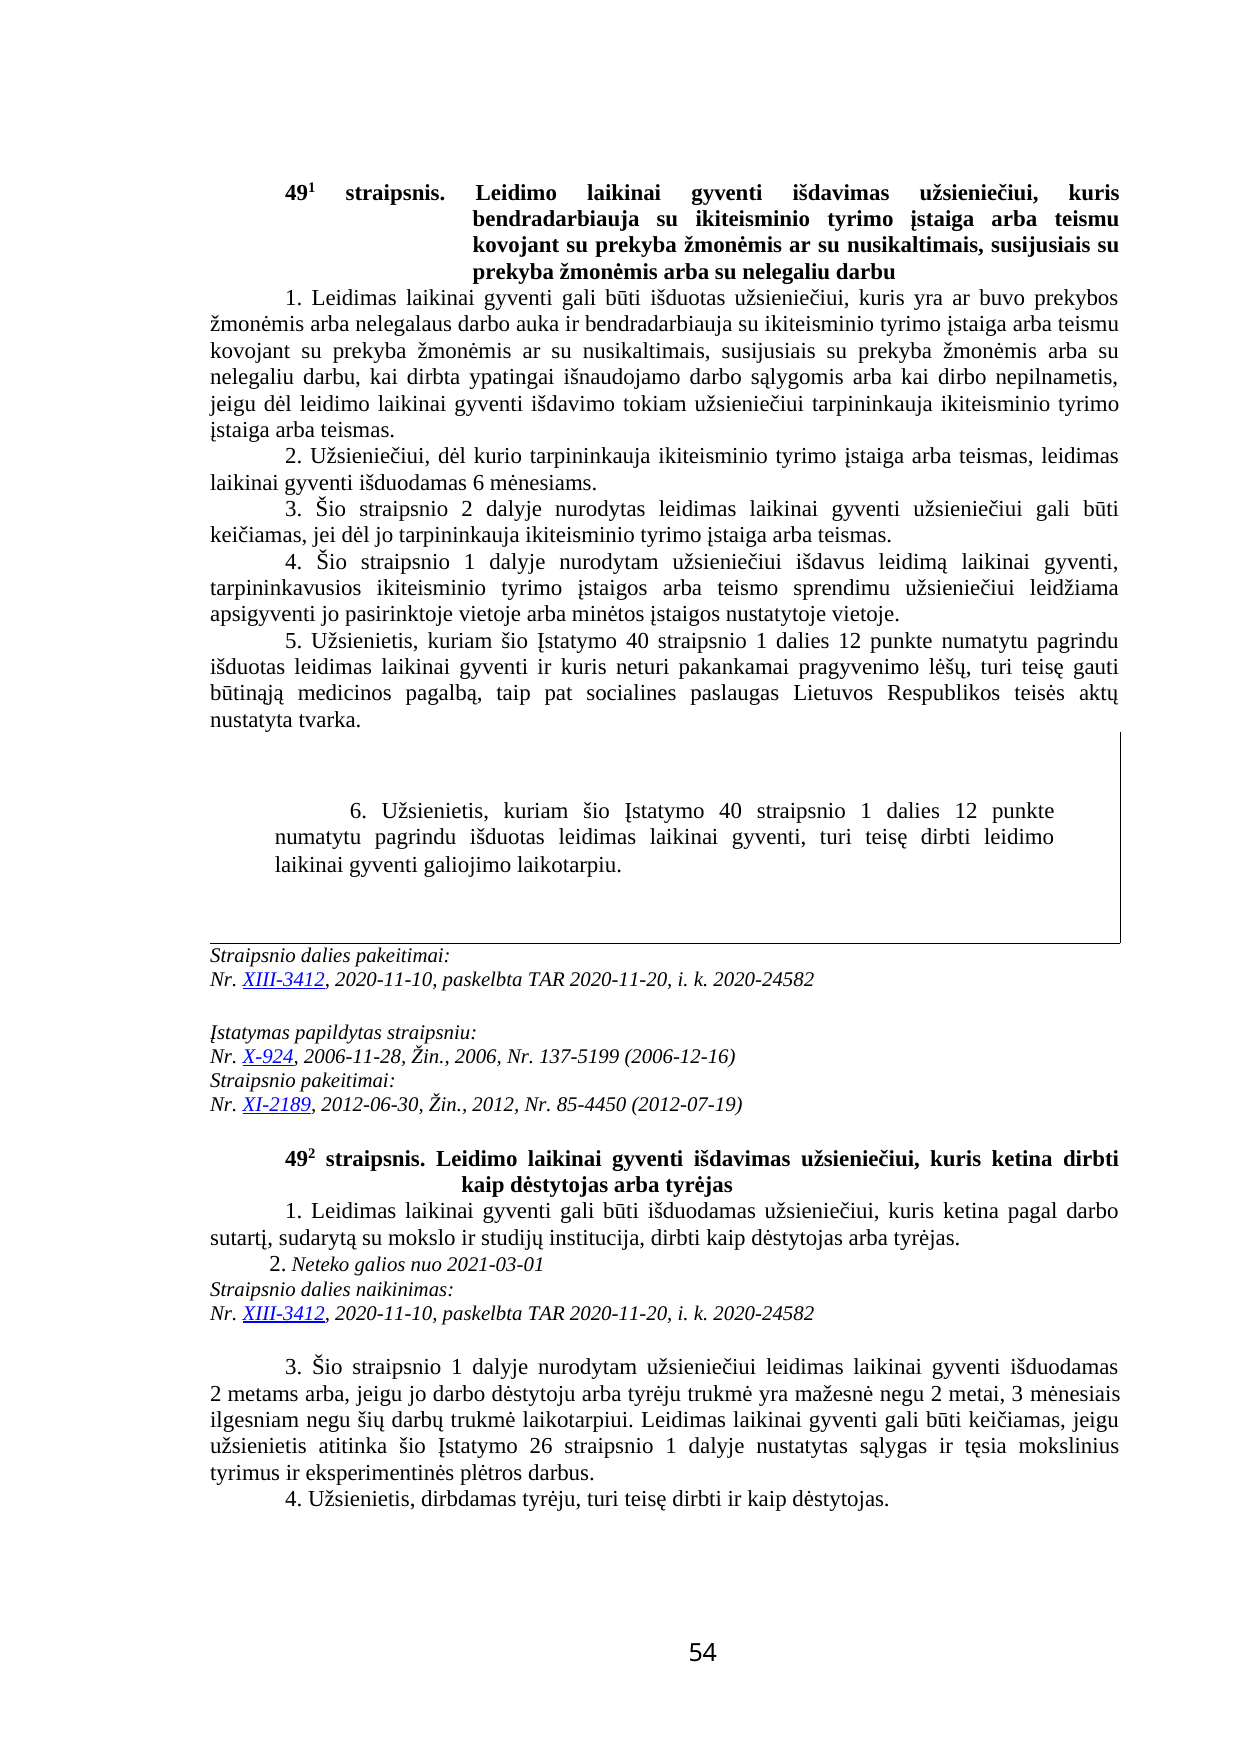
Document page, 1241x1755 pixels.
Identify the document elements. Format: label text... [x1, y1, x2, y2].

text Straipsnio pakeitimai: [210, 1068, 1120, 1092]
text 1. Leidimas laikinai gyventi gali būti išduotas užsieniečiui, kuris yra ar buvo prekybos žmonėmis arba nelegalaus darbo auka ir bendradarbiauja su ikiteisminio tyrimo įstaiga arba teismu kovojant su prekyba žmonėmis ar su nusikaltimais, susijusiais su prekyba žmonėmis arba su nelegaliu darbu, kai dirbta ypatingai išnaudojamo darbo sąlygomis arba kai dirbo nepilnametis, jeigu dėl leidimo laikinai gyventi išdavimo tokiam užsieniečiui tarpininkauja ikiteisminio tyrimo įstaiga arba teismas. [210, 284, 1120, 442]
text Įstatymas papildytas straipsniu: [210, 1020, 1120, 1044]
text 491 straipsnis. Leidimo laikinai gyventi išdavimas užsieniečiui, kuris bendradarbiauja su ikiteisminio tyrimo įstaiga arba teismu kovojant su prekyba žmonėmis ar su nusikaltimais, susijusiais su prekyba žmonėmis arba su nelegaliu darbu [285, 179, 1120, 284]
text Straipsnio dalies naikinimas: [210, 1276, 1120, 1301]
text 5. Užsienietis, kuriam šio Įstatymo 40 straipsnio 1 dalies 12 punkte numatytu pagrindu išduotas leidimas laikinai gyventi ir kuris neturi pakankamai pragyvenimo lėšų, turi teisę gauti būtinąją medicinos pagalbą, taip pat socialines paslaugas Lietuvos Respublikos teisės aktų nustatyta tvarka. [210, 627, 1120, 732]
text 6. Užsienietis, kuriam šio Įstatymo 40 straipsnio 1 dalies 12 punkte numatytu pagrindu išduotas leidimas laikinai gyventi, turi teisę dirbti leidimo laikinai gyventi galiojimo laikotarpiu. [210, 732, 1120, 943]
text Nr. XI-2189, 2012-06-30, Žin., 2012, Nr. 85-4450 (2012-07-19) [210, 1092, 1120, 1116]
text 2. Neteko galios nuo 2021-03-01 [210, 1250, 1120, 1276]
text 4. Užsienietis, dirbdamas tyrėju, turi teisę dirbti ir kaip dėstytojas. [210, 1485, 1120, 1511]
text Nr. XIII-3412, 2020-11-10, paskelbta TAR 2020-11-20, i. k. 2020-24582 [210, 967, 1120, 991]
text 2. Užsieniečiui, dėl kurio tarpininkauja ikiteisminio tyrimo įstaiga arba teismas, leidimas laikinai gyventi išduodamas 6 mėnesiams. [210, 442, 1120, 495]
text 492 straipsnis. Leidimo laikinai gyventi išdavimas užsieniečiui, kuris ketina dirbti kaip dėstytojas arba tyrėjas [285, 1145, 1120, 1197]
text 4. Šio straipsnio 1 dalyje nurodytam užsieniečiui išdavus leidimą laikinai gyventi, tarpininkavusios ikiteisminio tyrimo įstaigos arba teismo sprendimu užsieniečiui leidžiama apsigyventi jo pasirinktoje vietoje arba minėtos įstaigos nustatytoje vietoje. [210, 548, 1120, 627]
text Nr. X-924, 2006-11-28, Žin., 2006, Nr. 137-5199 (2006-12-16) [210, 1044, 1120, 1068]
text Straipsnio dalies pakeitimai: [210, 943, 1120, 967]
text 1. Leidimas laikinai gyventi gali būti išduodamas užsieniečiui, kuris ketina pagal darbo sutartį, sudarytą su mokslo ir studijų institucija, dirbti kaip dėstytojas arba tyrėjas. [210, 1197, 1120, 1250]
text 3. Šio straipsnio 2 dalyje nurodytas leidimas laikinai gyventi užsieniečiui gali būti keičiamas, jei dėl jo tarpininkauja ikiteisminio tyrimo įstaiga arba teismas. [210, 495, 1120, 548]
text 3. Šio straipsnio 1 dalyje nurodytam užsieniečiui leidimas laikinai gyventi išduodamas 2 metams arba, jeigu jo darbo dėstytoju arba tyrėju trukmė yra mažesnė negu 2 metai, 3 mėnesiais ilgesniam negu šių darbų trukmė laikotarpiui. Leidimas laikinai gyventi gali būti keičiamas, jeigu užsienietis atitinka šio Įstatymo 26 straipsnio 1 dalyje nustatytas sąlygas ir tęsia mokslinius tyrimus ir eksperimentinės plėtros darbus. [210, 1353, 1120, 1485]
text Nr. XIII-3412, 2020-11-10, paskelbta TAR 2020-11-20, i. k. 2020-24582 [210, 1301, 1120, 1324]
